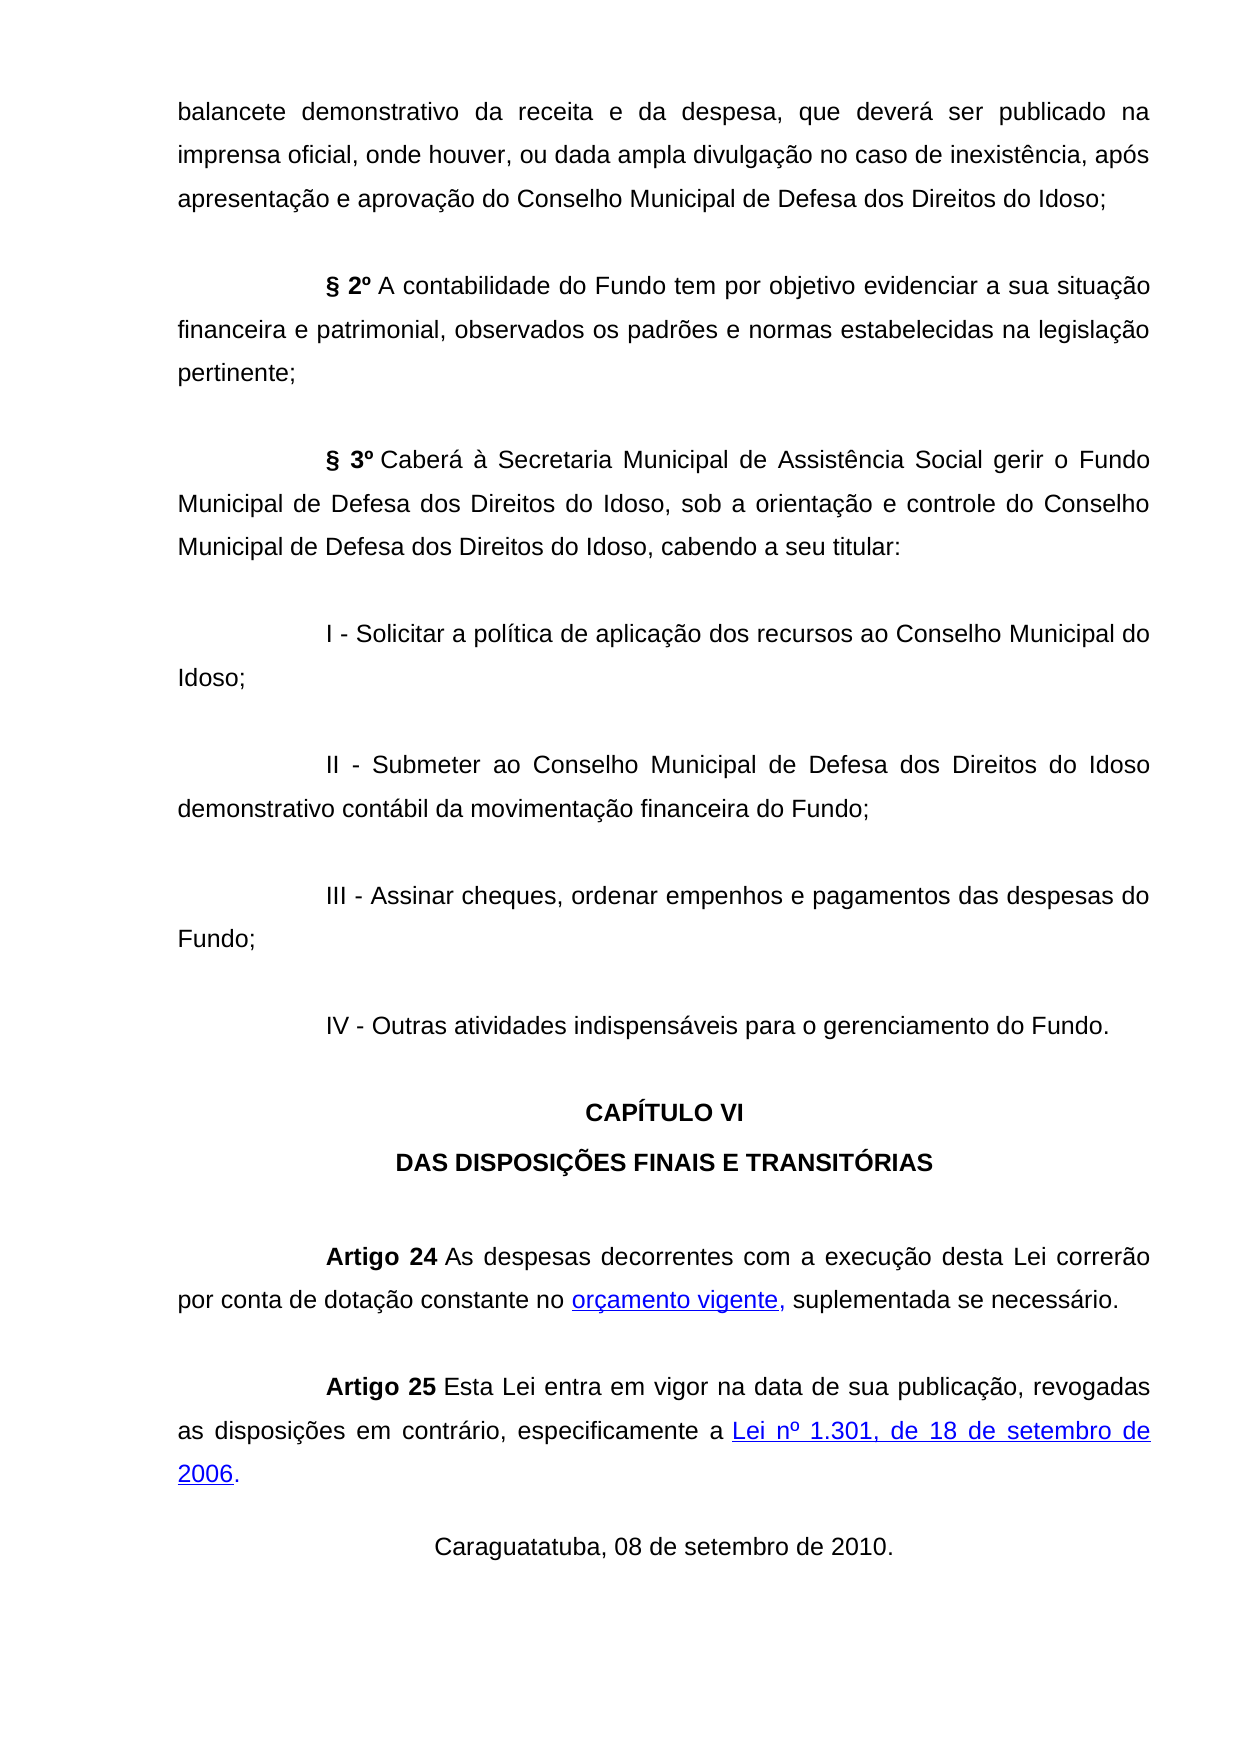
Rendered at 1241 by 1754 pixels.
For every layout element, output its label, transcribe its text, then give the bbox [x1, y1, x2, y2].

text II - Submeter ao Conselho Municipal de Defesa dos Direitos do Idoso demonstrativo contábil da movimentação financeira do Fundo; [177, 750, 1152, 823]
text § 2º A contabilidade do Fundo tem por objetivo evidenciar a sua situação financeira e patrimonial, observados os padrões e normas estabelecidas na legislação pertinente; [177, 271, 1152, 387]
subtitle DAS DISPOSIÇÕES FINAIS E TRANSITÓRIAS [177, 1148, 1152, 1177]
text Caraguatatuba, 08 de setembro de 2010. [177, 1532, 1152, 1561]
text IV - Outras atividades indispensáveis para o gerenciamento do Fundo. [177, 1011, 1152, 1040]
text I - Solicitar a política de aplicação dos recursos ao Conselho Municipal do Idoso; [177, 619, 1152, 692]
text Artigo 24 As despesas decorrentes com a execução desta Lei correrão por conta de dotação constante no orçamento vigente, suplementada se necessário. [177, 1241, 1152, 1314]
subtitle CAPÍTULO VI [177, 1098, 1152, 1127]
text § 3º Caberá à Secretaria Municipal de Assistência Social gerir o Fundo Municipal de Defesa dos Direitos do Idoso, sob a orientação e controle do Conselho Municipal de Defesa dos Direitos do Idoso, cabendo a seu titular: [177, 445, 1152, 561]
text Artigo 25 Esta Lei entra em vigor na data de sua publicação, revogadas as disposições em contrário, especificamente a Lei nº 1.301, de 18 de setembro de 2006. [177, 1372, 1152, 1488]
text III - Assinar cheques, ordenar empenhos e pagamentos das despesas do Fundo; [177, 881, 1152, 953]
text balancete demonstrativo da receita e da despesa, que deverá ser publicado na imprensa oficial, onde houver, ou dada ampla divulgação no caso de inexistência, após apresentação e aprovação do Conselho Municipal de Defesa dos Direitos do Idoso; [177, 97, 1152, 213]
